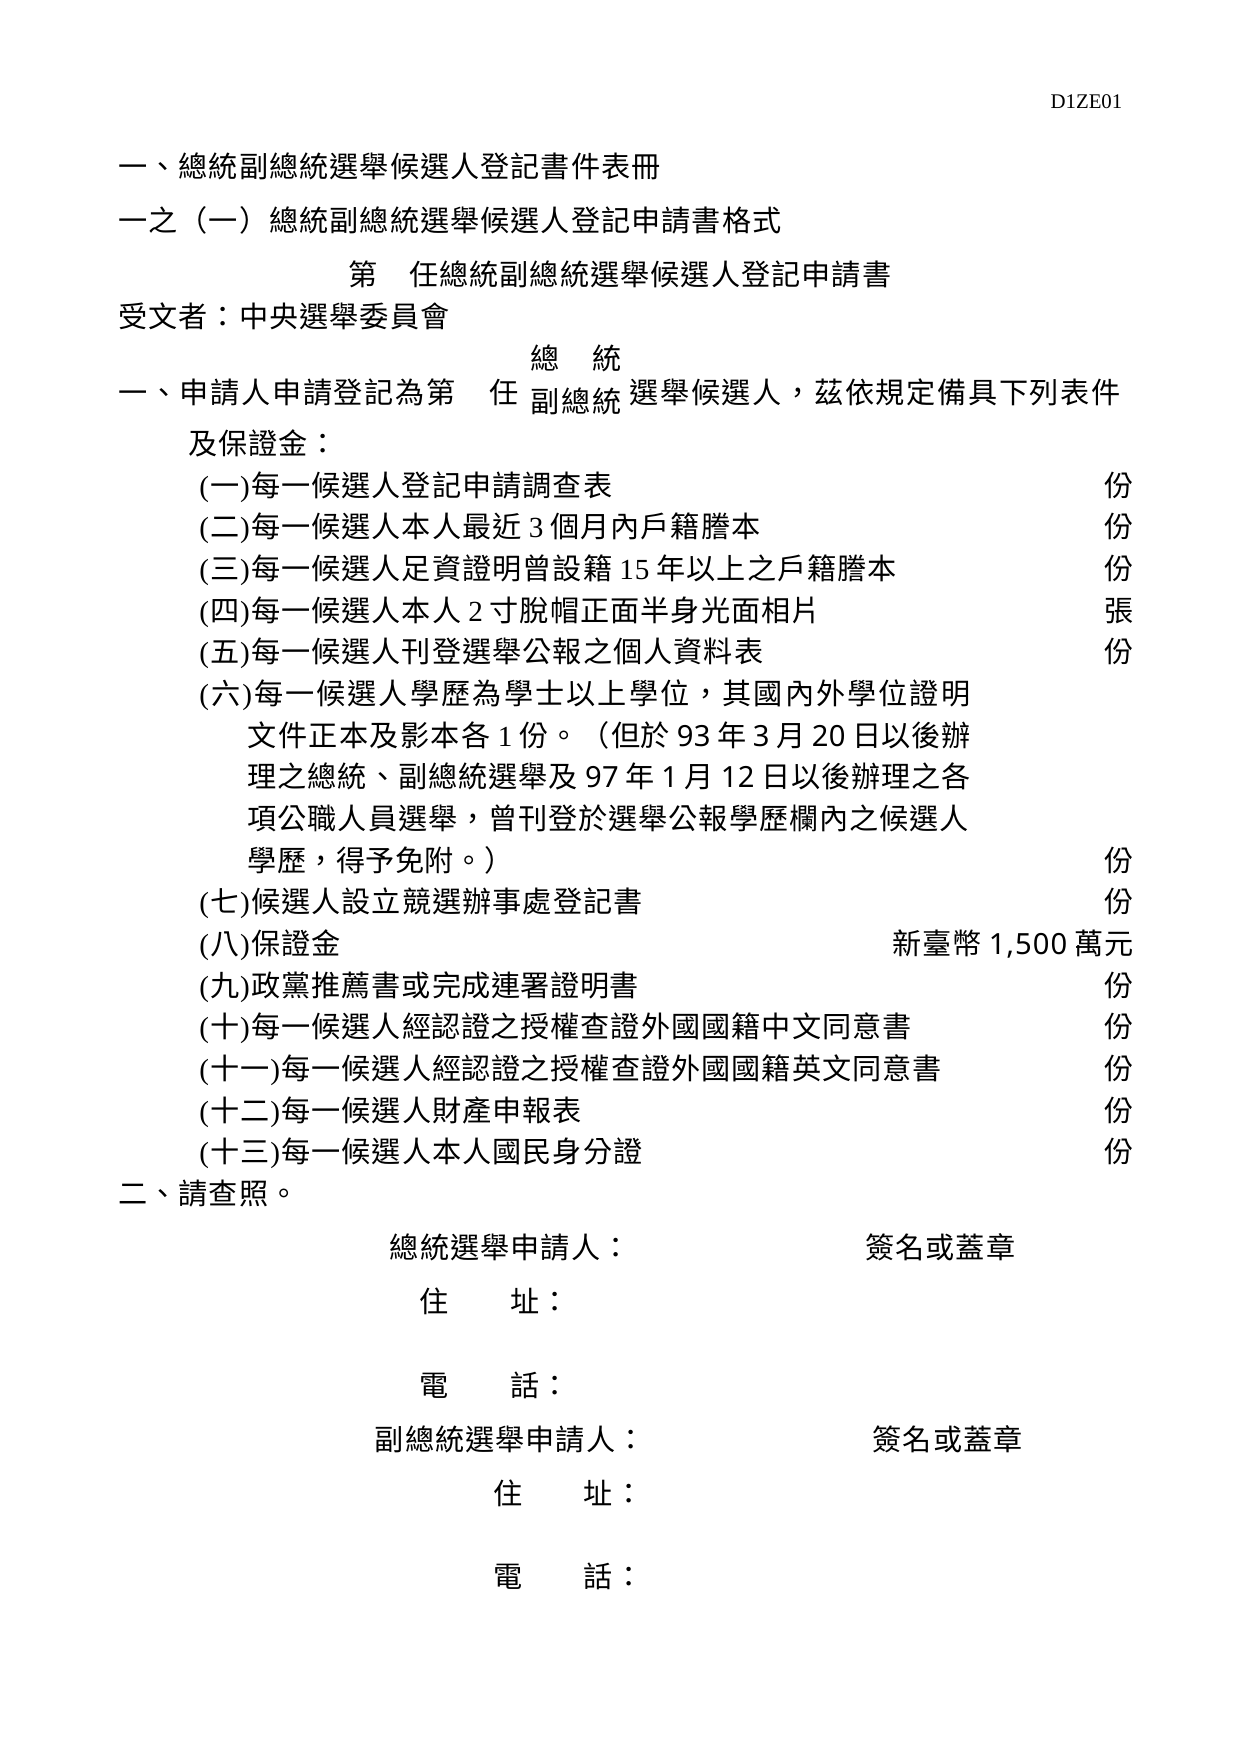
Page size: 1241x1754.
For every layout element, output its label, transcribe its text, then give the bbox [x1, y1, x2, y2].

text 第 任總統副總統選舉候選人登記申請書 [118, 252, 1122, 294]
text 一、總統副總統選舉候選人登記書件表冊 [118, 144, 1122, 186]
text 受文者：中央選舉委員會 [118, 294, 1122, 336]
table_cell 份 [986, 504, 1144, 546]
table_cell 份 [986, 629, 1144, 671]
table_cell 份 [986, 1088, 1144, 1129]
table_cell 份 [986, 1046, 1144, 1088]
table_cell (十)每一候選人經認證之授權查證外國國籍中文同意書 [188, 1004, 986, 1046]
text 電 話： [493, 1554, 1122, 1596]
text 一之（一）總統副總統選舉候選人登記申請書格式 [118, 198, 1122, 240]
table_cell 份 [986, 879, 1144, 921]
text 總統選舉申請人： 簽名或蓋章 [118, 1225, 1122, 1267]
text 住 址： [118, 1279, 1122, 1321]
table_cell (十三)每一候選人本人國民身分證 [188, 1129, 986, 1171]
text 住 址： [493, 1471, 1122, 1513]
text 二、請查照。 [118, 1171, 1122, 1213]
table_cell (十二)每一候選人財產申報表 [188, 1088, 986, 1129]
text 電 話： [118, 1363, 1122, 1404]
table_cell (十一)每一候選人經認證之授權查證外國國籍英文同意書 [188, 1046, 986, 1088]
table_cell (九)政黨推薦書或完成連署證明書 [188, 963, 986, 1004]
table_cell 份 [986, 1129, 1144, 1171]
text 副總統選舉申請人： 簽名或蓋章 [118, 1417, 1122, 1458]
table_cell 份 [986, 1004, 1144, 1046]
table_cell 新臺幣1,500萬元 [868, 921, 1144, 963]
table_cell (七)候選人設立競選辦事處登記書 [188, 879, 986, 921]
table_cell (八)保證金 [188, 921, 868, 963]
table_cell 份 [986, 546, 1144, 588]
table_cell 張 [986, 588, 1144, 629]
table_header (一)每一候選人登記申請調查表 [188, 463, 986, 504]
text 一、申請人申請登記為第 任 總統 副總統 選舉候選人，茲依規定備具下列表件及保證金： [118, 336, 1122, 463]
table_cell (五)每一候選人刊登選舉公報之個人資料表 [188, 629, 986, 671]
table_cell 份 [986, 963, 1144, 1004]
table_cell (三)每一候選人足資證明曾設籍15年以上之戶籍謄本 [188, 546, 986, 588]
table_cell 份 [986, 671, 1144, 879]
table_header 份 [986, 463, 1144, 504]
table_cell (四)每一候選人本人2寸脫帽正面半身光面相片 [188, 588, 986, 629]
table_cell (六)每一候選人學歷為學士以上學位，其國內外學位證明文件正本及影本各1份。（但於93年3月20日以後辦理之總統、副總統選舉及97年1月12日以後辦理之各項公職人員選舉，曾刊登於選舉公報學歷欄內之候選人學歷，得予免附。） [188, 671, 986, 879]
table_cell (二)每一候選人本人最近3個月內戶籍謄本 [188, 504, 986, 546]
